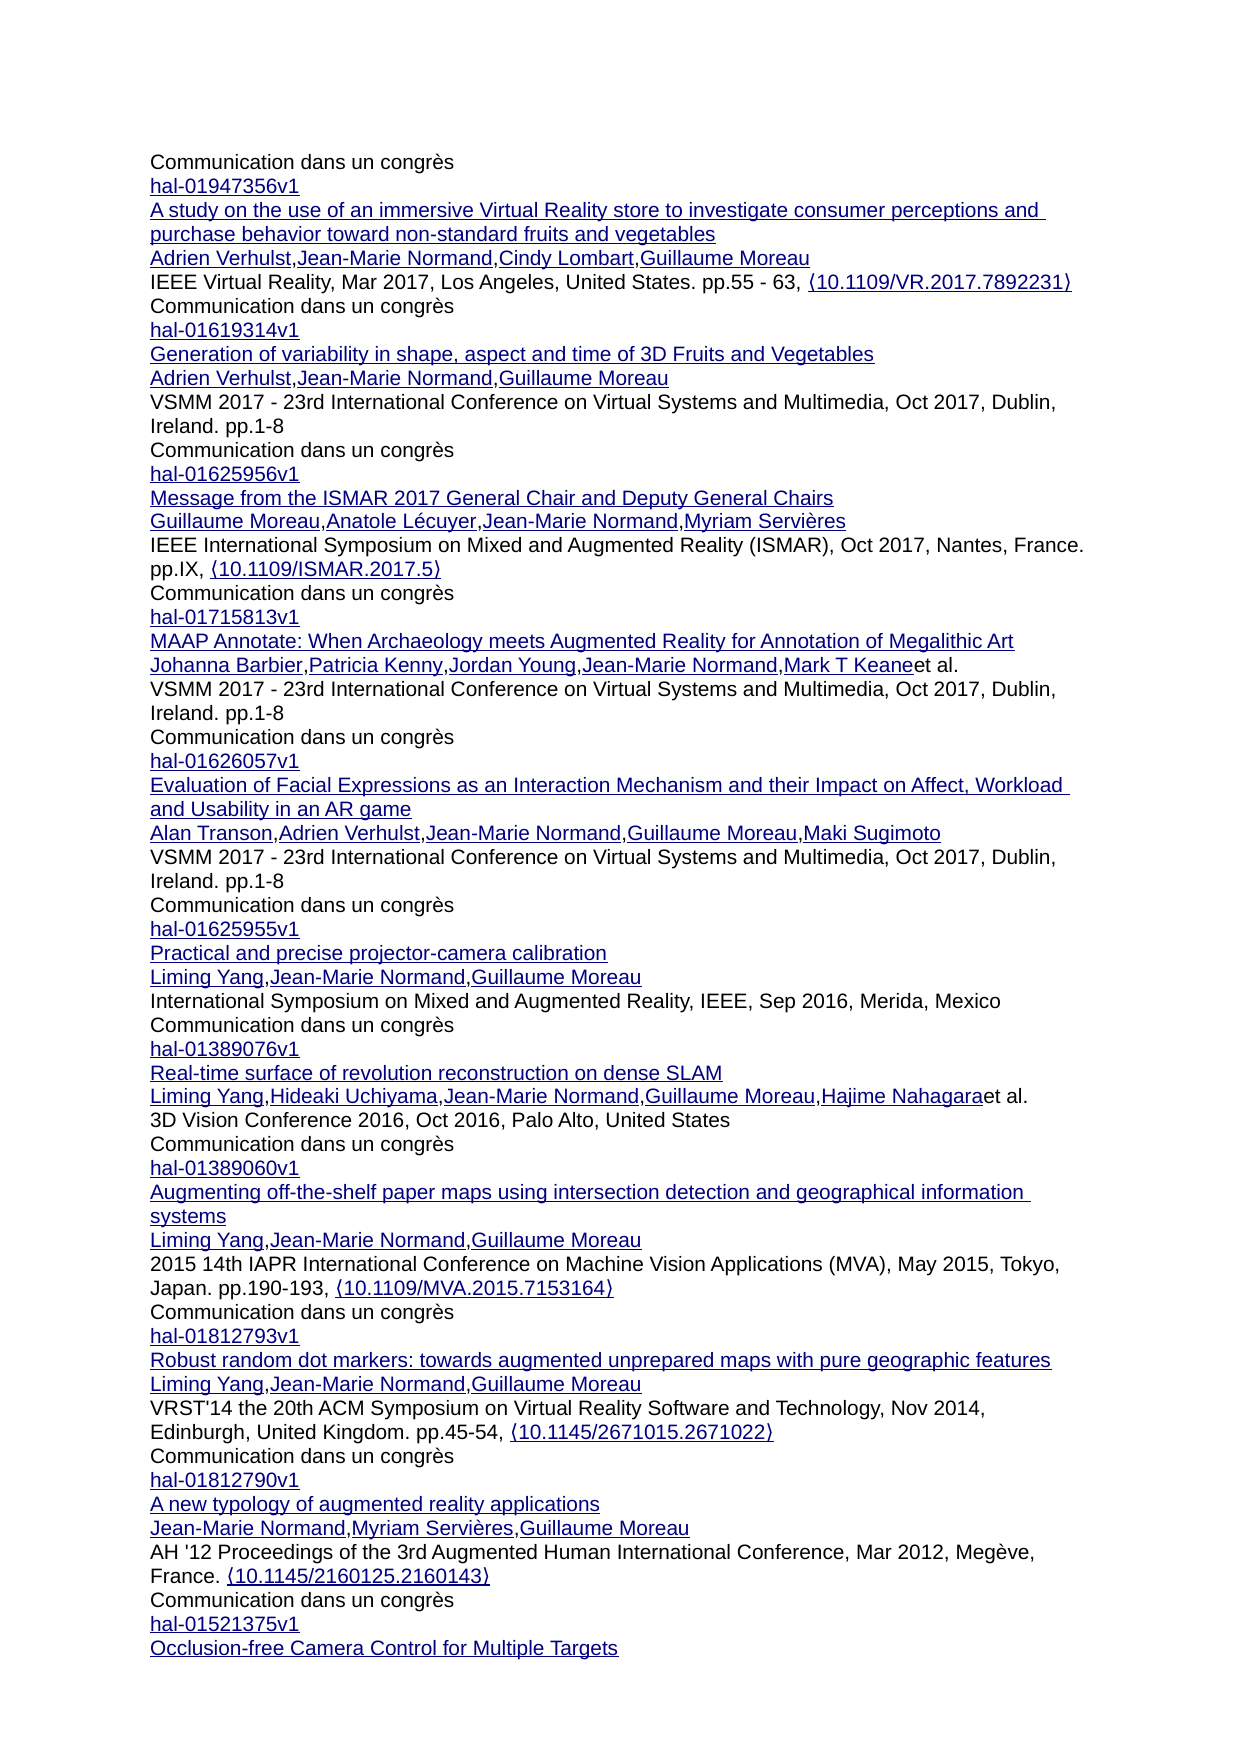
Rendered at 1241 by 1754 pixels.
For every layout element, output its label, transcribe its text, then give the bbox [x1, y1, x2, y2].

table_cell Communication dans un congrès hal-01947356v1 [150, 150, 1090, 198]
table_cell MAAP Annotate: When Archaeology meets Augmented Reality for Annotation of Megalithic Art Johanna Barbier,Patricia Kenny,Jordan Young,Jean-Marie Normand,Mark T Keaneet al. VSMM 2017 - 23rd International Conference on Virtual Systems and Multimedia, Oct 2017, Dublin, Ireland. pp.1-8 Communication dans un congrès hal-01626057v1 [150, 629, 1090, 773]
table_cell Evaluation of Facial Expressions as an Interaction Mechanism and their Impact on Affect, Workload and Usability in an AR game Alan Transon,Adrien Verhulst,Jean-Marie Normand,Guillaume Moreau,Maki Sugimoto VSMM 2017 - 23rd International Conference on Virtual Systems and Multimedia, Oct 2017, Dublin, Ireland. pp.1-8 Communication dans un congrès hal-01625955v1 [150, 773, 1090, 941]
table_cell Generation of variability in shape, aspect and time of 3D Fruits and Vegetables Adrien Verhulst,Jean-Marie Normand,Guillaume Moreau VSMM 2017 - 23rd International Conference on Virtual Systems and Multimedia, Oct 2017, Dublin, Ireland. pp.1-8 Communication dans un congrès hal-01625956v1 [150, 342, 1090, 485]
table_cell Augmenting off-the-shelf paper maps using intersection detection and geographical information systems Liming Yang,Jean-Marie Normand,Guillaume Moreau 2015 14th IAPR International Conference on Machine Vision Applications (MVA), May 2015, Tokyo, Japan. pp.190-193, ⟨10.1109/MVA.2015.7153164⟩ Communication dans un congrès hal-01812793v1 [150, 1180, 1090, 1348]
table_cell Occlusion-free Camera Control for Multiple Targets [150, 1635, 1090, 1659]
table_cell A study on the use of an immersive Virtual Reality store to investigate consumer perceptions and purchase behavior toward non-standard fruits and vegetables Adrien Verhulst,Jean-Marie Normand,Cindy Lombart,Guillaume Moreau IEEE Virtual Reality, Mar 2017, Los Angeles, United States. pp.55 - 63, ⟨10.1109/VR.2017.7892231⟩ Communication dans un congrès hal-01619314v1 [150, 198, 1090, 342]
table_cell Robust random dot markers: towards augmented unprepared maps with pure geographic features Liming Yang,Jean-Marie Normand,Guillaume Moreau VRST'14 the 20th ACM Symposium on Virtual Reality Software and Technology, Nov 2014, Edinburgh, United Kingdom. pp.45-54, ⟨10.1145/2671015.2671022⟩ Communication dans un congrès hal-01812790v1 [150, 1348, 1090, 1492]
table_cell A new typology of augmented reality applications Jean-Marie Normand,Myriam Servières,Guillaume Moreau AH '12 Proceedings of the 3rd Augmented Human International Conference, Mar 2012, Megève, France. ⟨10.1145/2160125.2160143⟩ Communication dans un congrès hal-01521375v1 [150, 1492, 1090, 1635]
table_cell Real-time surface of revolution reconstruction on dense SLAM Liming Yang,Hideaki Uchiyama,Jean-Marie Normand,Guillaume Moreau,Hajime Nahagaraet al. 3D Vision Conference 2016, Oct 2016, Palo Alto, United States Communication dans un congrès hal-01389060v1 [150, 1060, 1090, 1180]
table_cell Message from the ISMAR 2017 General Chair and Deputy General Chairs Guillaume Moreau,Anatole Lécuyer,Jean-Marie Normand,Myriam Servières IEEE International Symposium on Mixed and Augmented Reality (ISMAR), Oct 2017, Nantes, France. pp.IX, ⟨10.1109/ISMAR.2017.5⟩ Communication dans un congrès hal-01715813v1 [150, 485, 1090, 629]
table_cell Practical and precise projector-camera calibration Liming Yang,Jean-Marie Normand,Guillaume Moreau International Symposium on Mixed and Augmented Reality, IEEE, Sep 2016, Merida, Mexico Communication dans un congrès hal-01389076v1 [150, 941, 1090, 1060]
